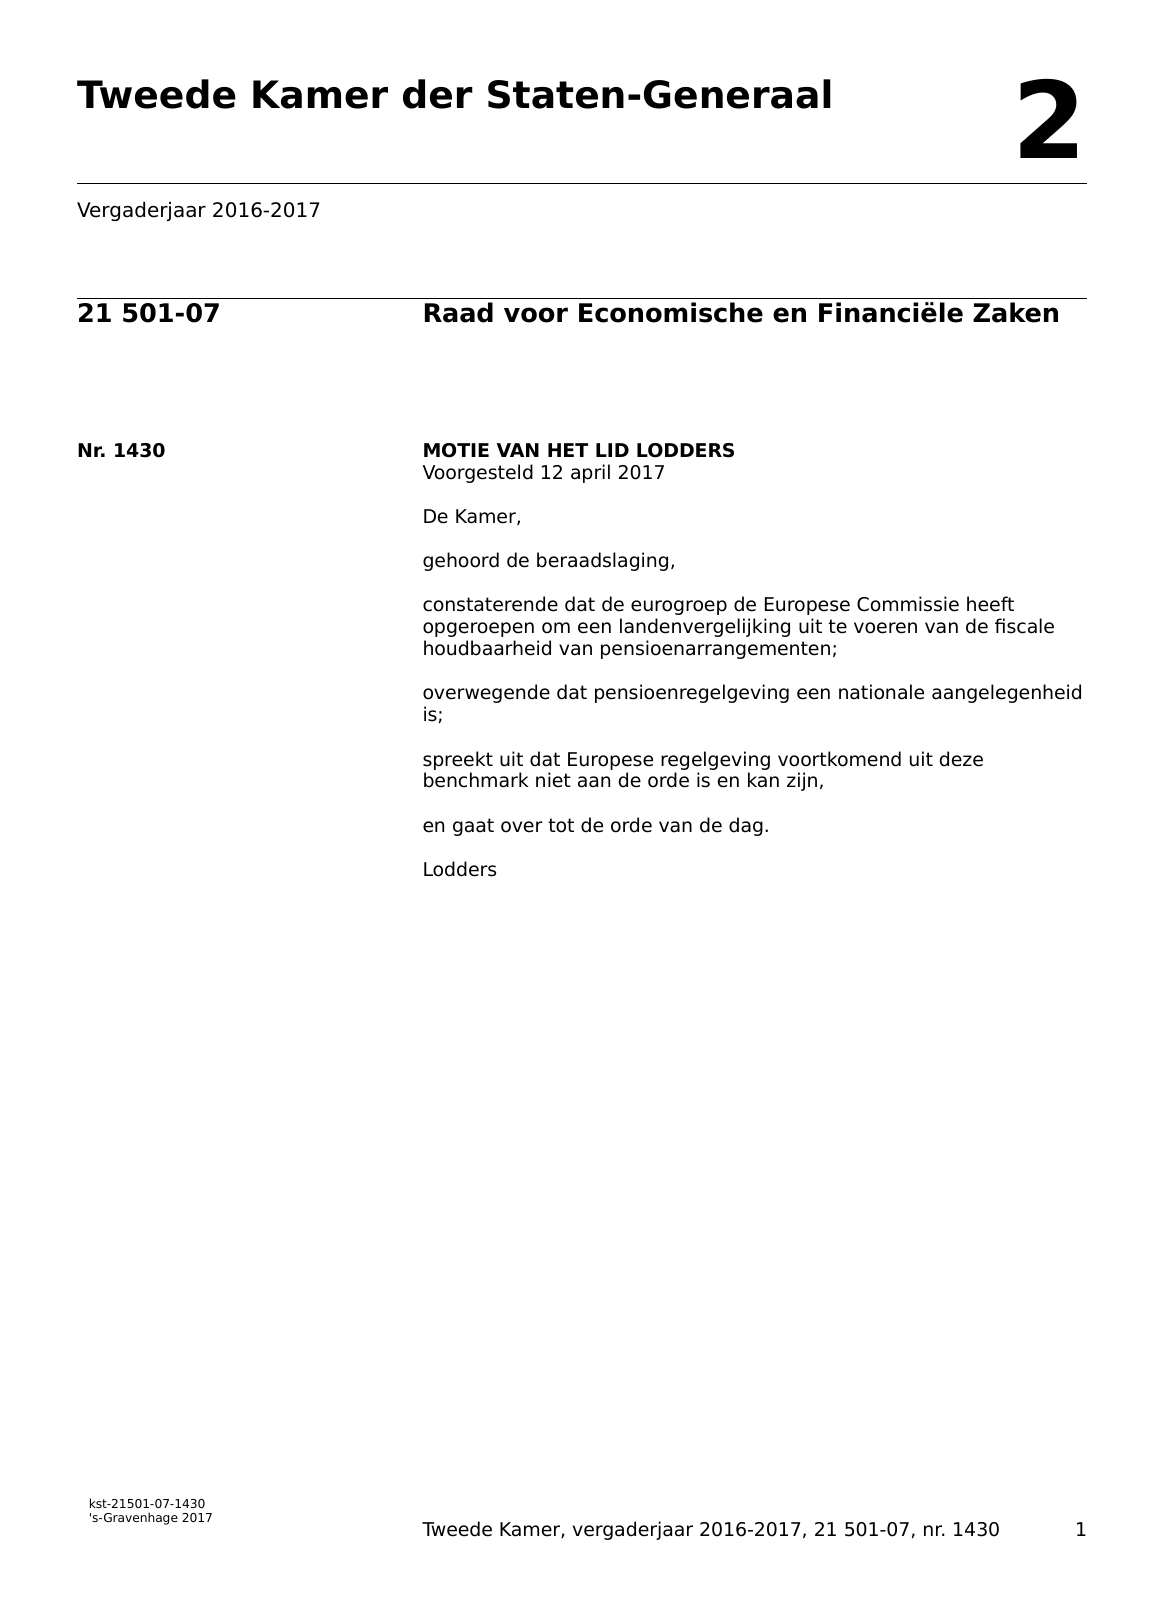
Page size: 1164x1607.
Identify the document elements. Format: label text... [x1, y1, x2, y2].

subtitle Nr. 1430 MOTIE VAN HET LID LODDERS [77, 440, 1087, 462]
text constaterende dat de eurogroep de Europese Commissie heeft opgeroepen om een landenvergelijking uit te voeren van de fiscale houdbaarheid van pensioenarrangementen; [422, 594, 1087, 660]
text Voorgesteld 12 april 2017 [422, 462, 1087, 484]
text overwegende dat pensioenregelgeving een nationale aangelegenheid is; [422, 682, 1087, 726]
text spreekt uit dat Europese regelgeving voortkomend uit deze benchmark niet aan de orde is en kan zijn, [422, 748, 1087, 792]
text gehoord de beraadslaging, [422, 550, 1087, 572]
table_header 2 [886, 59, 1087, 183]
text De Kamer, [422, 506, 1087, 528]
text Lodders [422, 859, 1087, 881]
table_cell Vergaderjaar 2016-2017 [77, 184, 1087, 298]
text kst-21501-07-1430 [88, 1497, 323, 1511]
text 's-Gravenhage 2017 [88, 1511, 323, 1525]
text en gaat over tot de orde van de dag. [422, 814, 1087, 837]
table_header Tweede Kamer der Staten-Generaal [77, 59, 886, 183]
subtitle 21 501-07 Raad voor Economische en Financiële Zaken [77, 299, 1087, 329]
